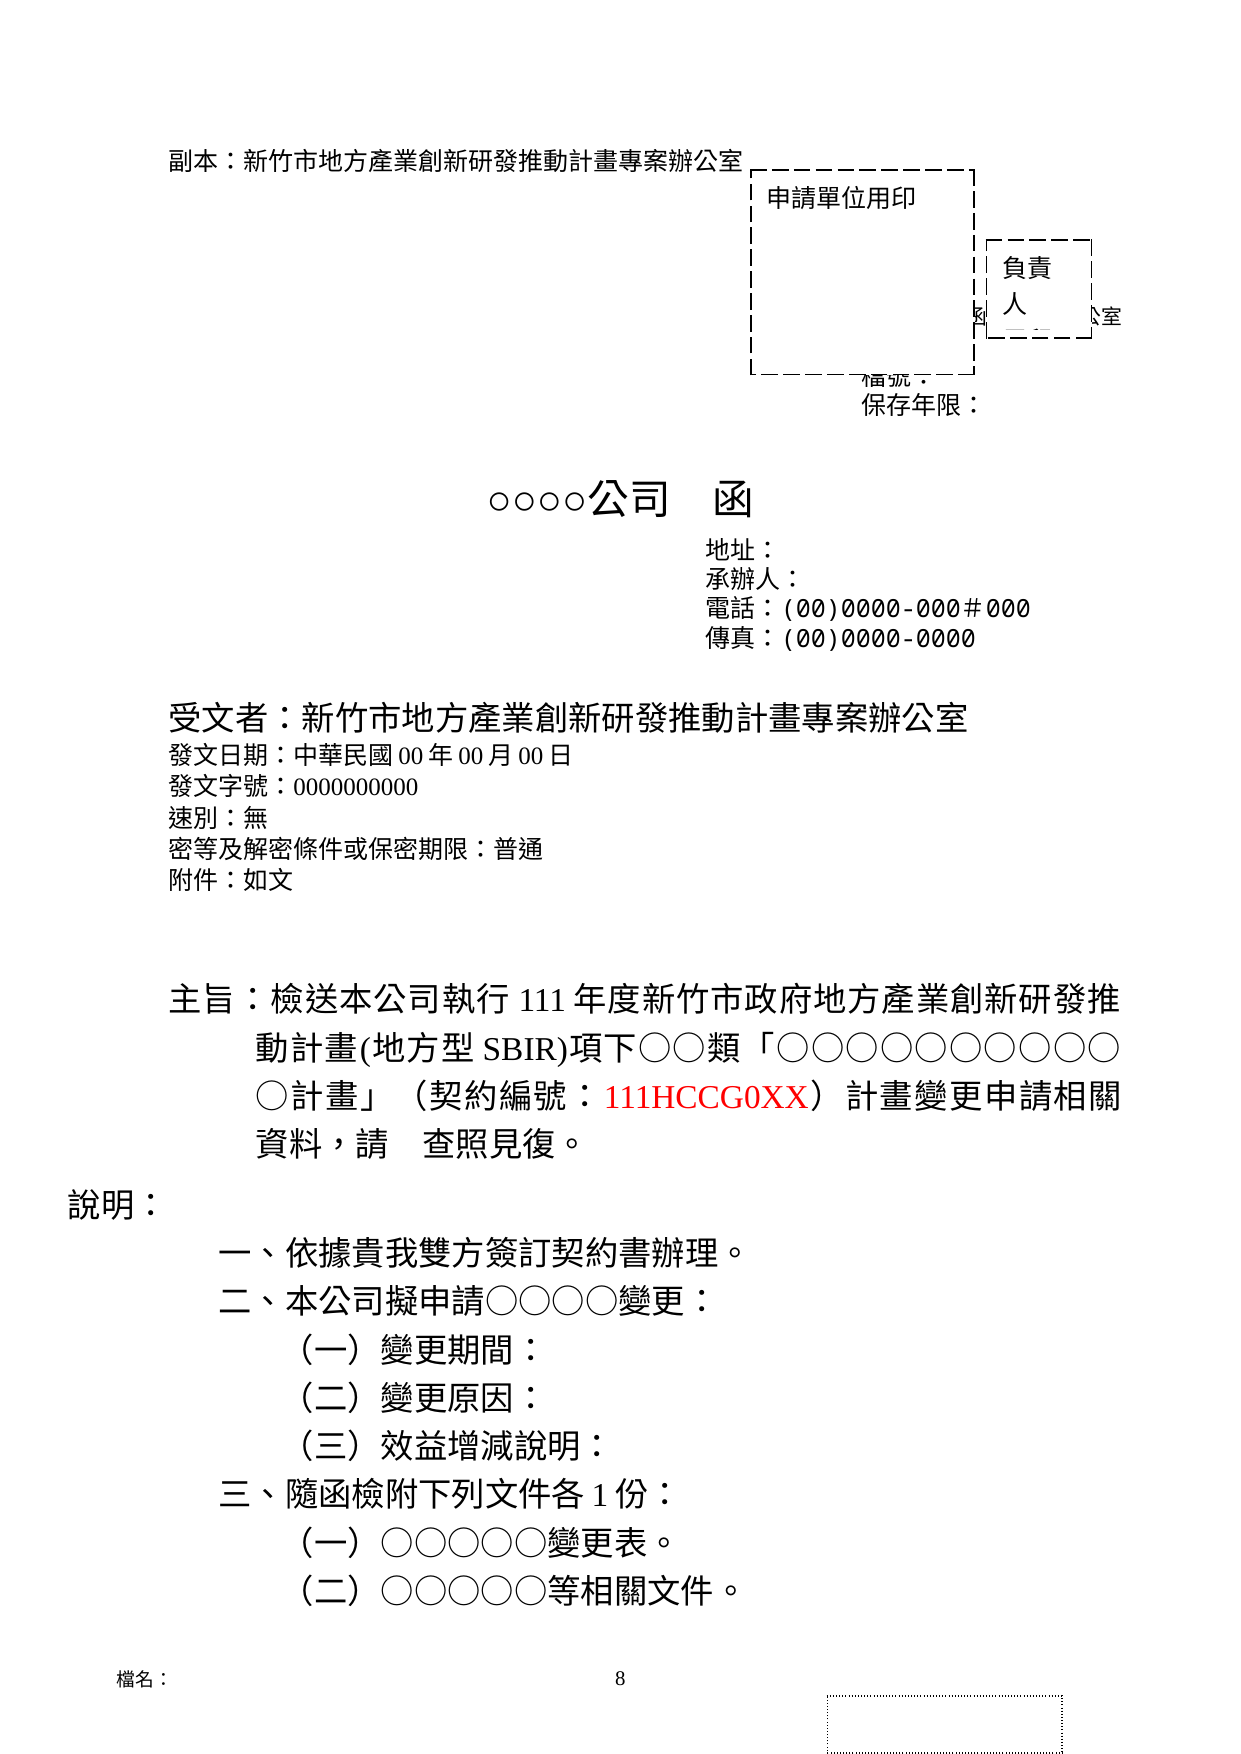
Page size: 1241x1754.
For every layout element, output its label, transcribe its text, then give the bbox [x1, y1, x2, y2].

text 發文日期：中華民國00年00月00日 [168, 739, 1122, 771]
text 三、隨函檢附下列文件各1份： [218, 1468, 1122, 1516]
text 速別：無 [168, 802, 1122, 833]
text （二）變更原因： [281, 1372, 1122, 1420]
text 發文字號：0000000000 [168, 771, 1122, 802]
text 電話：(00)0000-000＃000 [706, 594, 1206, 624]
text 檔名： [117, 1665, 481, 1692]
text （一）○○○○○變更表。 [281, 1516, 1122, 1564]
text 受文者：新竹市地方產業創新研發推動計畫專案辦公室 [168, 691, 1122, 739]
text 二、本公司擬申請○○○○變更： [318, 1275, 331, 1323]
text 附件：如文 [168, 864, 1122, 896]
text 密等及解密條件或保密期限：普通 [168, 833, 1122, 864]
text （二）○○○○○等相關文件。 [281, 1564, 1122, 1613]
text 申請單位用印 [767, 178, 958, 214]
text 說明： [68, 1179, 129, 1227]
text （一）變更期間： [318, 1323, 331, 1348]
text [827, 1695, 1063, 1754]
text 傳真：(00)0000-0000 [706, 624, 1206, 653]
text 用印 [1002, 321, 1076, 329]
text （三）效益增減說明： [281, 1420, 1122, 1468]
text 一、依據貴我雙方簽訂契約書辦理。 [318, 1227, 1122, 1275]
text 承辦人： [706, 565, 1206, 594]
text [117, 1692, 481, 1754]
text 負責人 [1002, 248, 1076, 321]
text 格式1-2計畫變更申請函_給計畫辦公室 [975, 274, 986, 336]
text 主旨：檢送本公司執行111年度新竹市政府地方產業創新研發推動計畫(地方型SBIR)項下○○類「○○○○○○○○○○○計畫」（契約編號：111HCCG0XX）計畫變更申請相關資料，請 查照見復。 [168, 973, 1122, 1166]
text ○○○○公司 函 [118, 461, 1122, 528]
text 格式1-2計畫變更申請函_給計畫辦公室 [1092, 274, 1122, 336]
text 格式1-2計畫變更申請函_給計畫辦公室 [118, 274, 750, 336]
text （一）變更期間： [520, 1323, 1122, 1372]
text 二、本公司擬申請○○○○變更： [520, 1275, 1122, 1323]
text 地址： [706, 536, 1206, 565]
text 說明： [318, 1179, 1122, 1227]
text （一）變更期間： [318, 1350, 331, 1372]
text 副本：新竹市地方產業創新研發推動計畫專案辦公室 [168, 142, 1122, 375]
